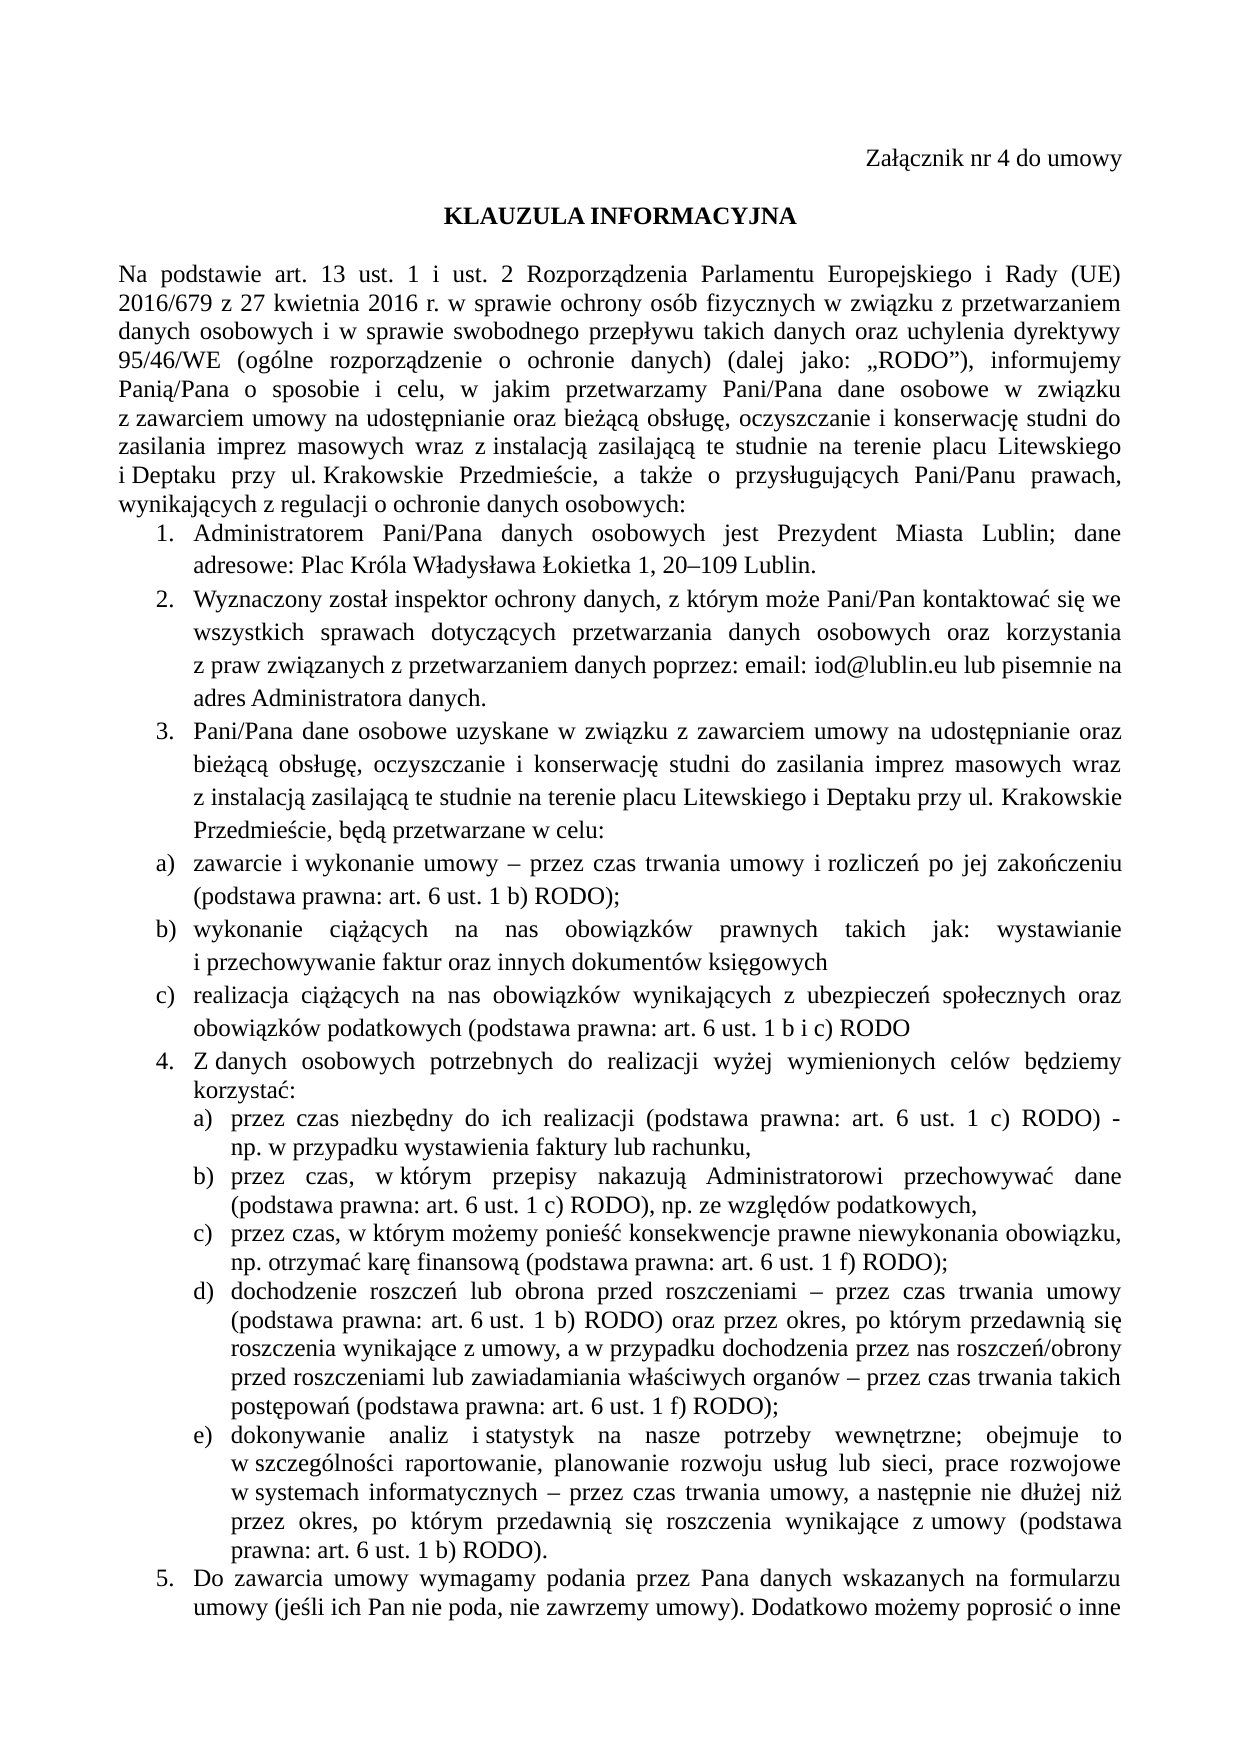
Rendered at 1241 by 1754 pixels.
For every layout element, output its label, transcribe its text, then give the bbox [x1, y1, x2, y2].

list Pani/Pana dane osobowe uzyskane w związku z zawarciem umowy na udostępnianie oraz bieżącą obsługę, oczyszczanie i konserwację studni do zasilania imprez masowych wraz z instalacją zasilającą te studnie na terenie placu Litewskiego i Deptaku przy ul. Krakowskie Przedmieście, będą przetwarzane w celu: [156, 716, 1122, 843]
list Wyznaczony został inspektor ochrony danych, z którym może Pani/Pan kontaktować się we wszystkich sprawach dotyczących przetwarzania danych osobowych oraz korzystania z praw związanych z przetwarzaniem danych poprzez: email: iod@lublin.eu lub pisemnie na adres Administratora danych. [156, 584, 1122, 711]
text Na podstawie art. 13 ust. 1 i ust. 2 Rozporządzenia Parlamentu Europejskiego i Rady (UE) 2016/679 z 27 kwietnia 2016 r. w sprawie ochrony osób fizycznych w związku z przetwarzaniem danych osobowych i w sprawie swobodnego przepływu takich danych oraz uchylenia dyrektywy 95/46/WE (ogólne rozporządzenie o ochronie danych) (dalej jako: „RODO”), informujemy Panią/Pana o sposobie i celu, w jakim przetwarzamy Pani/Pana dane osobowe w związku z zawarciem umowy na udostępnianie oraz bieżącą obsługę, oczyszczanie i konserwację studni do zasilania imprez masowych wraz z instalacją zasilającą te studnie na terenie placu Litewskiego i Deptaku przy ul. Krakowskie Przedmieście, a także o przysługujących Pani/Panu prawach, wynikających z regulacji o ochronie danych osobowych: [118, 259, 1122, 518]
list dochodzenie roszczeń lub obrona przed roszczeniami – przez czas trwania umowy (podstawa prawna: art. 6 ust. 1 b) RODO) oraz przez okres, po którym przedawnią się roszczenia wynikające z umowy, a w przypadku dochodzenia przez nas roszczeń/obrony przed roszczeniami lub zawiadamiania właściwych organów – przez czas trwania takich postępowań (podstawa prawna: art. 6 ust. 1 f) RODO); [193, 1276, 1122, 1420]
list realizacja ciążących na nas obowiązków wynikających z ubezpieczeń społecznych oraz obowiązków podatkowych (podstawa prawna: art. 6 ust. 1 b i c) RODO [156, 980, 1122, 1042]
list Do zawarcia umowy wymagamy podania przez Pana danych wskazanych na formularzu umowy (jeśli ich Pan nie poda, nie zawrzemy umowy). Dodatkowo możemy poprosić o inne [156, 1563, 1122, 1621]
list przez czas niezbędny do ich realizacji (podstawa prawna: art. 6 ust. 1 c) RODO) - np. w przypadku wystawienia faktury lub rachunku, [193, 1103, 1122, 1161]
list Z danych osobowych potrzebnych do realizacji wyżej wymienionych celów będziemy korzystać: [156, 1046, 1122, 1103]
list Administratorem Pani/Pana danych osobowych jest Prezydent Miasta Lublin; dane adresowe: Plac Króla Władysława Łokietka 1, 20–109 Lublin. [156, 518, 1122, 579]
list przez czas, w którym przepisy nakazują Administratorowi przechowywać dane (podstawa prawna: art. 6 ust. 1 c) RODO), np. ze względów podatkowych, [193, 1161, 1122, 1218]
list zawarcie i wykonanie umowy – przez czas trwania umowy i rozliczeń po jej zakończeniu (podstawa prawna: art. 6 ust. 1 b) RODO); [156, 848, 1122, 909]
list przez czas, w którym możemy ponieść konsekwencje prawne niewykonania obowiązku, np. otrzymać karę finansową (podstawa prawna: art. 6 ust. 1 f) RODO); [193, 1218, 1122, 1276]
list wykonanie ciążących na nas obowiązków prawnych takich jak: wystawianie i przechowywanie faktur oraz innych dokumentów księgowych [156, 914, 1122, 976]
list dokonywanie analiz i statystyk na nasze potrzeby wewnętrzne; obejmuje to w szczególności raportowanie, planowanie rozwoju usług lub sieci, prace rozwojowe w systemach informatycznych – przez czas trwania umowy, a następnie nie dłużej niż przez okres, po którym przedawnią się roszczenia wynikające z umowy (podstawa prawna: art. 6 ust. 1 b) RODO). [193, 1420, 1122, 1563]
text KLAUZULA INFORMACYJNA [118, 201, 1122, 230]
